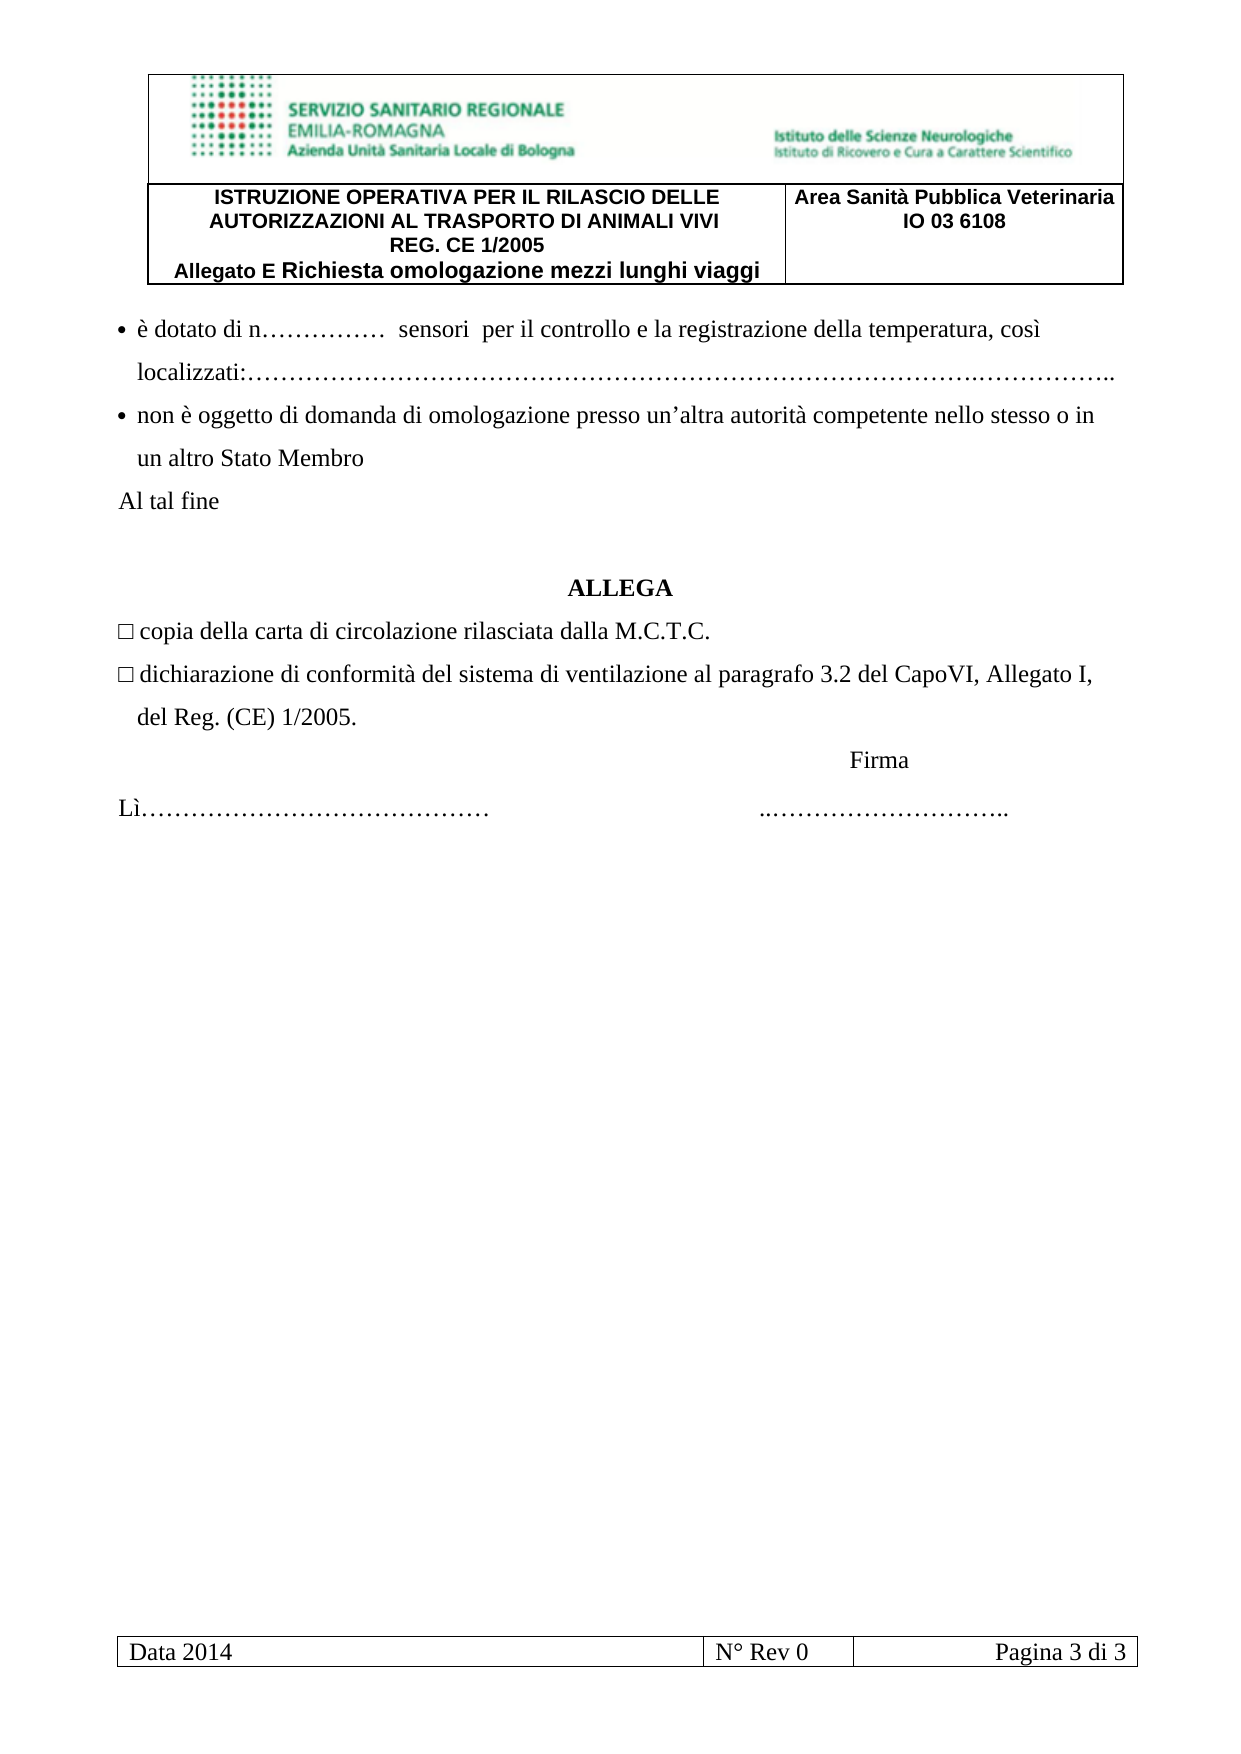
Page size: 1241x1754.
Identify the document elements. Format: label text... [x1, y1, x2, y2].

list non è oggetto di domanda di omologazione presso un’altra autorità competente nello stesso o in un altro Stato Membro [118, 400, 1122, 472]
text □ dichiarazione di conformità del sistema di ventilazione al paragrafo 3.2 del CapoVI, Allegato I, del Reg. (CE) 1/2005. [118, 659, 1122, 731]
text Firma [137, 745, 1122, 774]
list è dotato di n…………… sensori per il controllo e la registrazione della temperatura, così localizzati:…………………………………………………………………………….…………….. [118, 314, 1122, 386]
text Lì…………………………………… ..……………………….. [118, 793, 1122, 822]
text ALLEGA [118, 573, 1122, 601]
text Al tal fine [118, 486, 1122, 515]
text □ copia della carta di circolazione rilasciata dalla M.C.T.C. [118, 616, 1122, 644]
